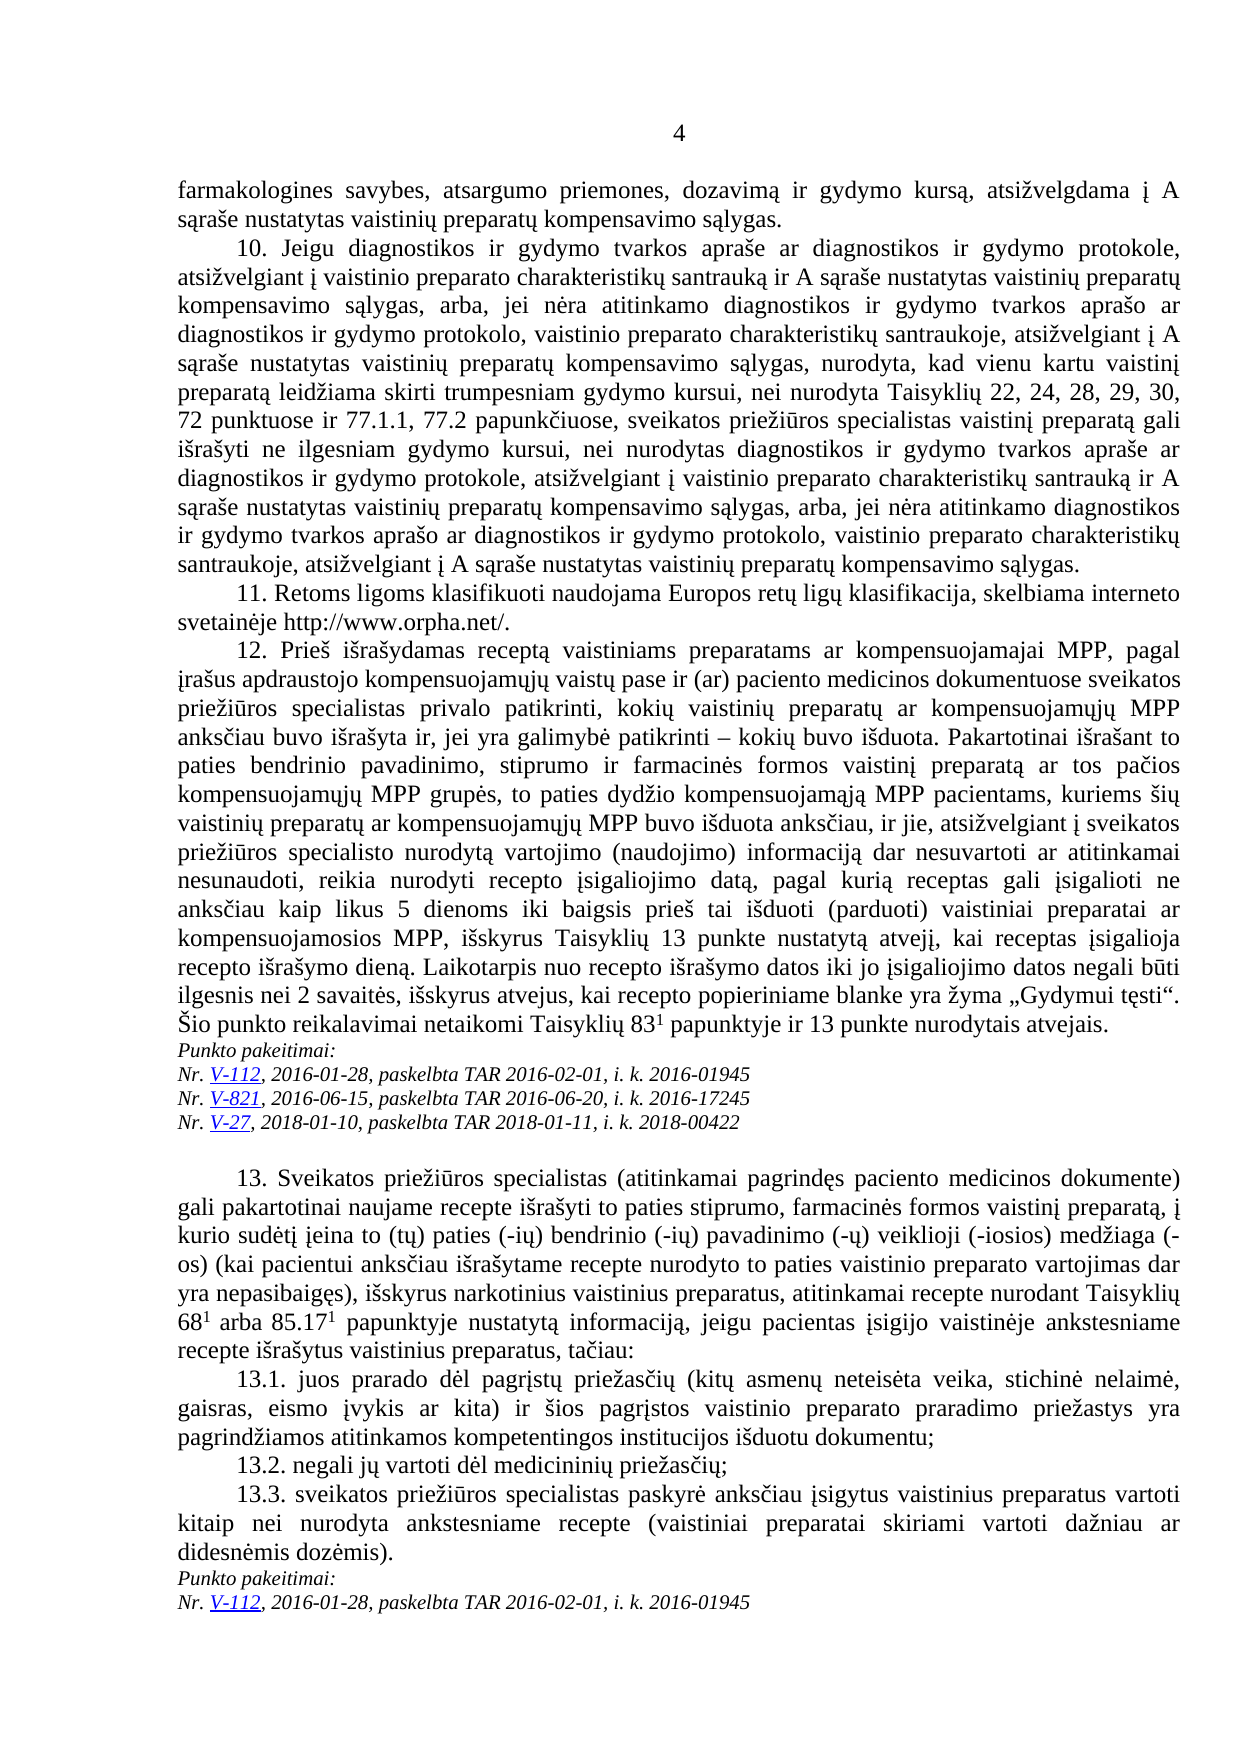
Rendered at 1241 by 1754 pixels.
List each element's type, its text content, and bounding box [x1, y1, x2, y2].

text 13.2. negali jų vartoti dėl medicininių priežasčių; [177, 1451, 1181, 1479]
text Nr. V-112, 2016-01-28, paskelbta TAR 2016-02-01, i. k. 2016-01945 [177, 1590, 1181, 1614]
text 13. Sveikatos priežiūros specialistas (atitinkamai pagrindęs paciento medicinos dokumente) gali pakartotinai naujame recepte išrašyti to paties stiprumo, farmacinės formos vaistinį preparatą, į kurio sudėtį įeina to (tų) paties (-ių) bendrinio (-ių) pavadinimo (-ų) veiklioji (-iosios) medžiaga (-os) (kai pacientui anksčiau išrašytame recepte nurodyto to paties vaistinio preparato vartojimas dar yra nepasibaigęs), išskyrus narkotinius vaistinius preparatus, atitinkamai recepte nurodant Taisyklių 681 arba 85.171 papunktyje nustatytą informaciją, jeigu pacientas įsigijo vaistinėje ankstesniame recepte išrašytus vaistinius preparatus, tačiau: [177, 1163, 1181, 1364]
text Nr. V-27, 2018-01-10, paskelbta TAR 2018-01-11, i. k. 2018-00422 [177, 1110, 1181, 1134]
text Nr. V-112, 2016-01-28, paskelbta TAR 2016-02-01, i. k. 2016-01945 [177, 1062, 1181, 1086]
text Punkto pakeitimai: [177, 1566, 1181, 1590]
text Punkto pakeitimai: [177, 1038, 1181, 1062]
text 13.3. sveikatos priežiūros specialistas paskyrė anksčiau įsigytus vaistinius preparatus vartoti kitaip nei nurodyta ankstesniame recepte (vaistiniai preparatai skiriami vartoti dažniau ar didesnėmis dozėmis). [177, 1479, 1181, 1566]
text 10. Jeigu diagnostikos ir gydymo tvarkos apraše ar diagnostikos ir gydymo protokole, atsižvelgiant į vaistinio preparato charakteristikų santrauką ir A sąraše nustatytas vaistinių preparatų kompensavimo sąlygas, arba, jei nėra atitinkamo diagnostikos ir gydymo tvarkos aprašo ar diagnostikos ir gydymo protokolo, vaistinio preparato charakteristikų santraukoje, atsižvelgiant į A sąraše nustatytas vaistinių preparatų kompensavimo sąlygas, nurodyta, kad vienu kartu vaistinį preparatą leidžiama skirti trumpesniam gydymo kursui, nei nurodyta Taisyklių 22, 24, 28, 29, 30, 72 punktuose ir 77.1.1, 77.2 papunkčiuose, sveikatos priežiūros specialistas vaistinį preparatą gali išrašyti ne ilgesniam gydymo kursui, nei nurodytas diagnostikos ir gydymo tvarkos apraše ar diagnostikos ir gydymo protokole, atsižvelgiant į vaistinio preparato charakteristikų santrauką ir A sąraše nustatytas vaistinių preparatų kompensavimo sąlygas, arba, jei nėra atitinkamo diagnostikos ir gydymo tvarkos aprašo ar diagnostikos ir gydymo protokolo, vaistinio preparato charakteristikų santraukoje, atsižvelgiant į A sąraše nustatytas vaistinių preparatų kompensavimo sąlygas. [177, 233, 1181, 578]
text farmakologines savybes, atsargumo priemones, dozavimą ir gydymo kursą, atsižvelgdama į A sąraše nustatytas vaistinių preparatų kompensavimo sąlygas. [177, 176, 1181, 233]
text 13.1. juos prarado dėl pagrįstų priežasčių (kitų asmenų neteisėta veika, stichinė nelaimė, gaisras, eismo įvykis ar kita) ir šios pagrįstos vaistinio preparato praradimo priežastys yra pagrindžiamos atitinkamos kompetentingos institucijos išduotu dokumentu; [177, 1364, 1181, 1451]
text 11. Retoms ligoms klasifikuoti naudojama Europos retų ligų klasifikacija, skelbiama interneto svetainėje http://www.orpha.net/. [177, 578, 1181, 636]
text 12. Prieš išrašydamas receptą vaistiniams preparatams ar kompensuojamajai MPP, pagal įrašus apdraustojo kompensuojamųjų vaistų pase ir (ar) paciento medicinos dokumentuose sveikatos priežiūros specialistas privalo patikrinti, kokių vaistinių preparatų ar kompensuojamųjų MPP anksčiau buvo išrašyta ir, jei yra galimybė patikrinti – kokių buvo išduota. Pakartotinai išrašant to paties bendrinio pavadinimo, stiprumo ir farmacinės formos vaistinį preparatą ar tos pačios kompensuojamųjų MPP grupės, to paties dydžio kompensuojamąją MPP pacientams, kuriems šių vaistinių preparatų ar kompensuojamųjų MPP buvo išduota anksčiau, ir jie, atsižvelgiant į sveikatos priežiūros specialisto nurodytą vartojimo (naudojimo) informaciją dar nesuvartoti ar atitinkamai nesunaudoti, reikia nurodyti recepto įsigaliojimo datą, pagal kurią receptas gali įsigalioti ne anksčiau kaip likus 5 dienoms iki baigsis prieš tai išduoti (parduoti) vaistiniai preparatai ar kompensuojamosios MPP, išskyrus Taisyklių 13 punkte nustatytą atvejį, kai receptas įsigalioja recepto išrašymo dieną. Laikotarpis nuo recepto išrašymo datos iki jo įsigaliojimo datos negali būti ilgesnis nei 2 savaitės, išskyrus atvejus, kai recepto popieriniame blanke yra žyma „Gydymui tęsti“. Šio punkto reikalavimai netaikomi Taisyklių 831 papunktyje ir 13 punkte nurodytais atvejais. [177, 636, 1181, 1038]
text Nr. V-821, 2016-06-15, paskelbta TAR 2016-06-20, i. k. 2016-17245 [177, 1086, 1181, 1110]
